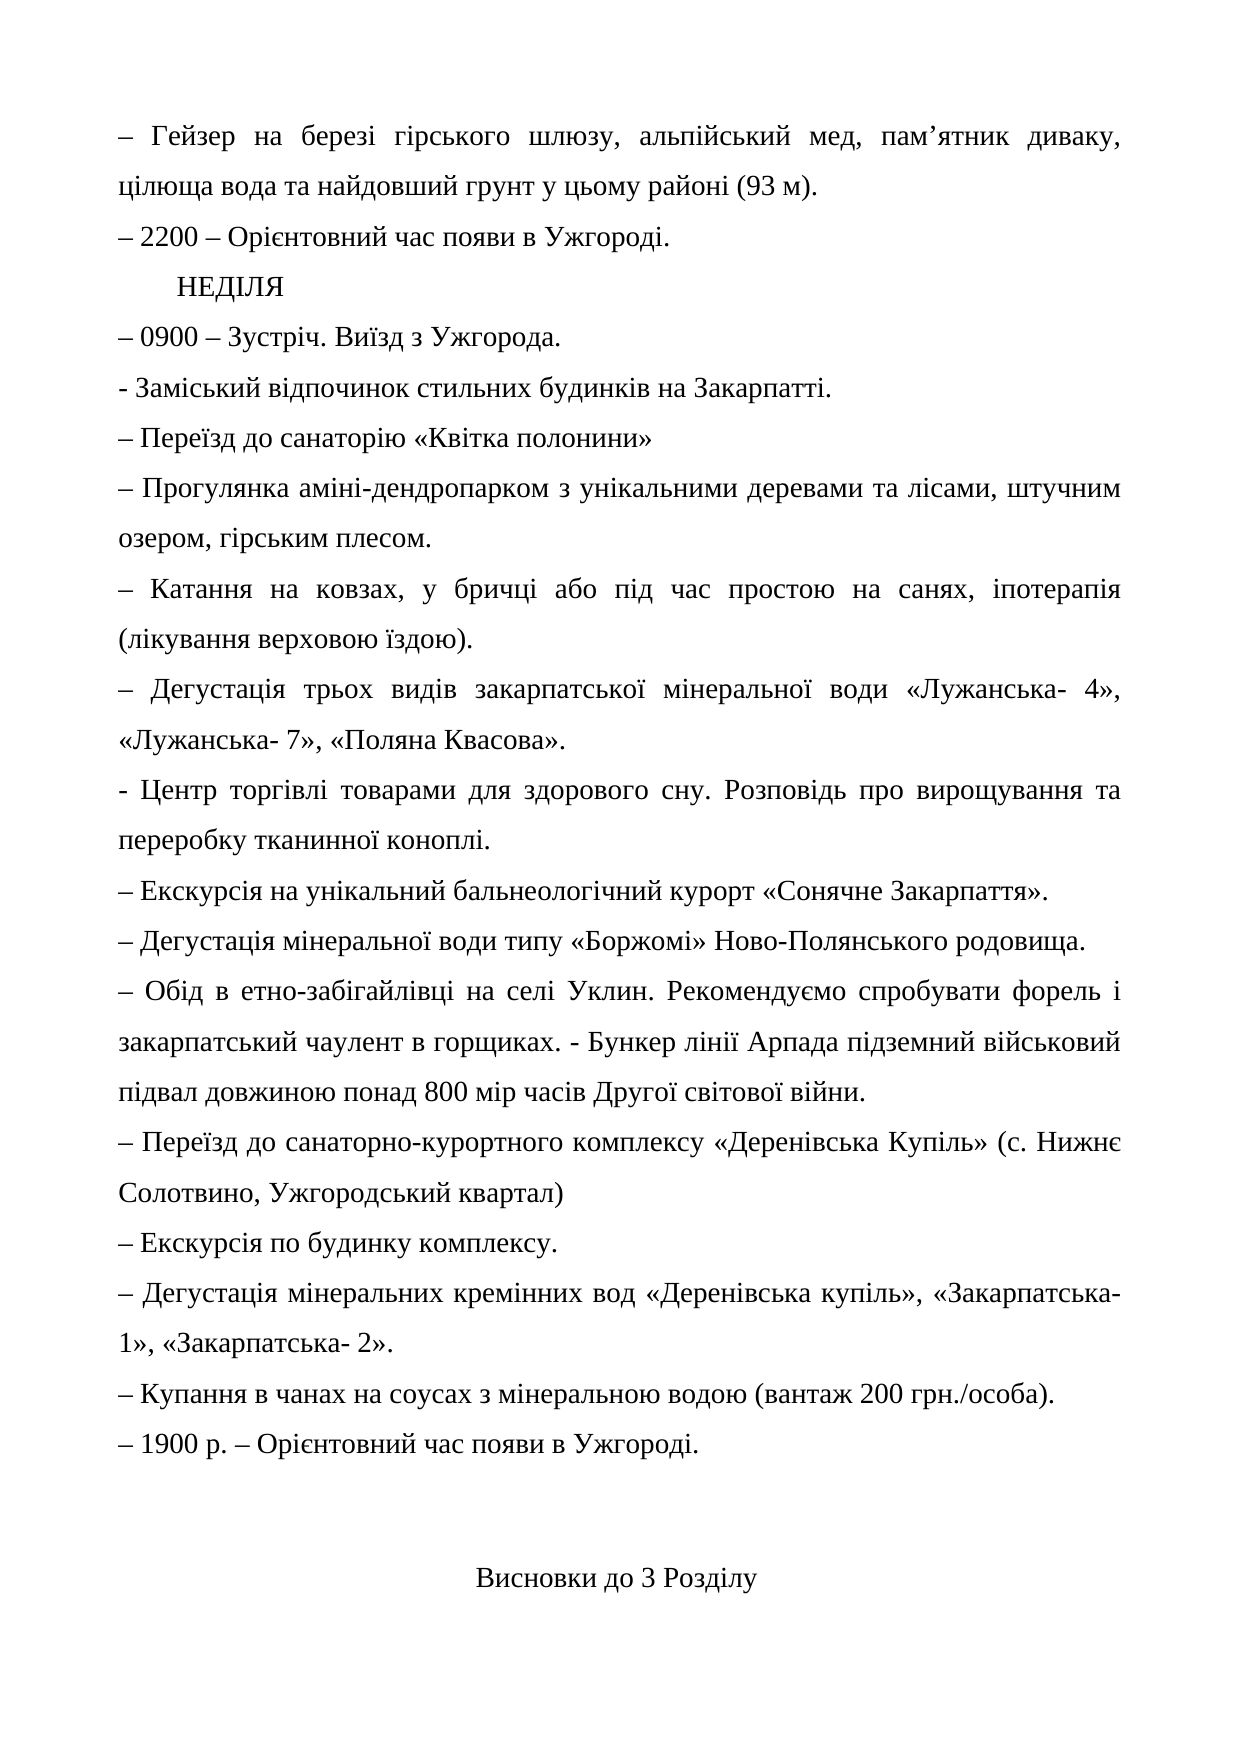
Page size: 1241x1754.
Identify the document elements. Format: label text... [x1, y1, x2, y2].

text – Дегустація трьох видів закарпатської мінеральної води «Лужанська- 4», «Лужанська- 7», «Поляна Квасова». [118, 672, 1122, 755]
text – Гейзер на березі гірського шлюзу, альпійський мед, пам’ятник диваку, цілюща вода та найдовший грунт у цьому районі (93 м). [118, 118, 1122, 202]
text – Прогулянка аміні-дендропарком з унікальними деревами та лісами, штучним озером, гірським плесом. [118, 470, 1122, 554]
text – Дегустація мінеральної води типу «Боржомі» Ново-Полянського родовища. [118, 923, 1122, 957]
text – Переїзд до санаторно-курортного комплексу «Деренівська Купіль» (с. Нижнє Солотвино, Ужгородський квартал) [118, 1124, 1122, 1208]
text – Переїзд до санаторію «Квітка полонини» [118, 420, 1122, 453]
text – 2200 – Орієнтовний час появи в Ужгороді. [118, 219, 1122, 252]
text - Заміський відпочинок стильних будинків на Закарпатті. [118, 370, 1122, 403]
text – Купання в чанах на соусах з мінеральною водою (вантаж 200 грн./особа). [118, 1376, 1122, 1409]
text – 0900 – Зустріч. Виїзд з Ужгорода. [118, 319, 1122, 353]
text Висновки до 3 Розділу [118, 1561, 1122, 1594]
text – Екскурсія на унікальний бальнеологічний курорт «Сонячне Закарпаття». [118, 873, 1122, 906]
text – Катання на ковзах, у бричці або під час простою на санях, іпотерапія (лікування верховою їздою). [118, 571, 1122, 655]
text - Центр торгівлі товарами для здорового сну. Розповідь про вирощування та переробку тканинної коноплі. [118, 772, 1122, 856]
text НЕДІЛЯ [118, 269, 1122, 303]
text – Екскурсія по будинку комплексу. [118, 1225, 1122, 1258]
text – Обід в етно-забігайлівці на селі Уклин. Рекомендуємо спробувати форель і закарпатський чаулент в горщиках. - Бункер лінії Арпада підземний військовий підвал довжиною понад 800 мір часів Другої світової війни. [118, 973, 1122, 1108]
text – Дегустація мінеральних кремінних вод «Деренівська купіль», «Закарпатська- 1», «Закарпатська- 2». [118, 1275, 1122, 1359]
text – 1900 р. – Орієнтовний час появи в Ужгороді. [118, 1426, 1122, 1460]
